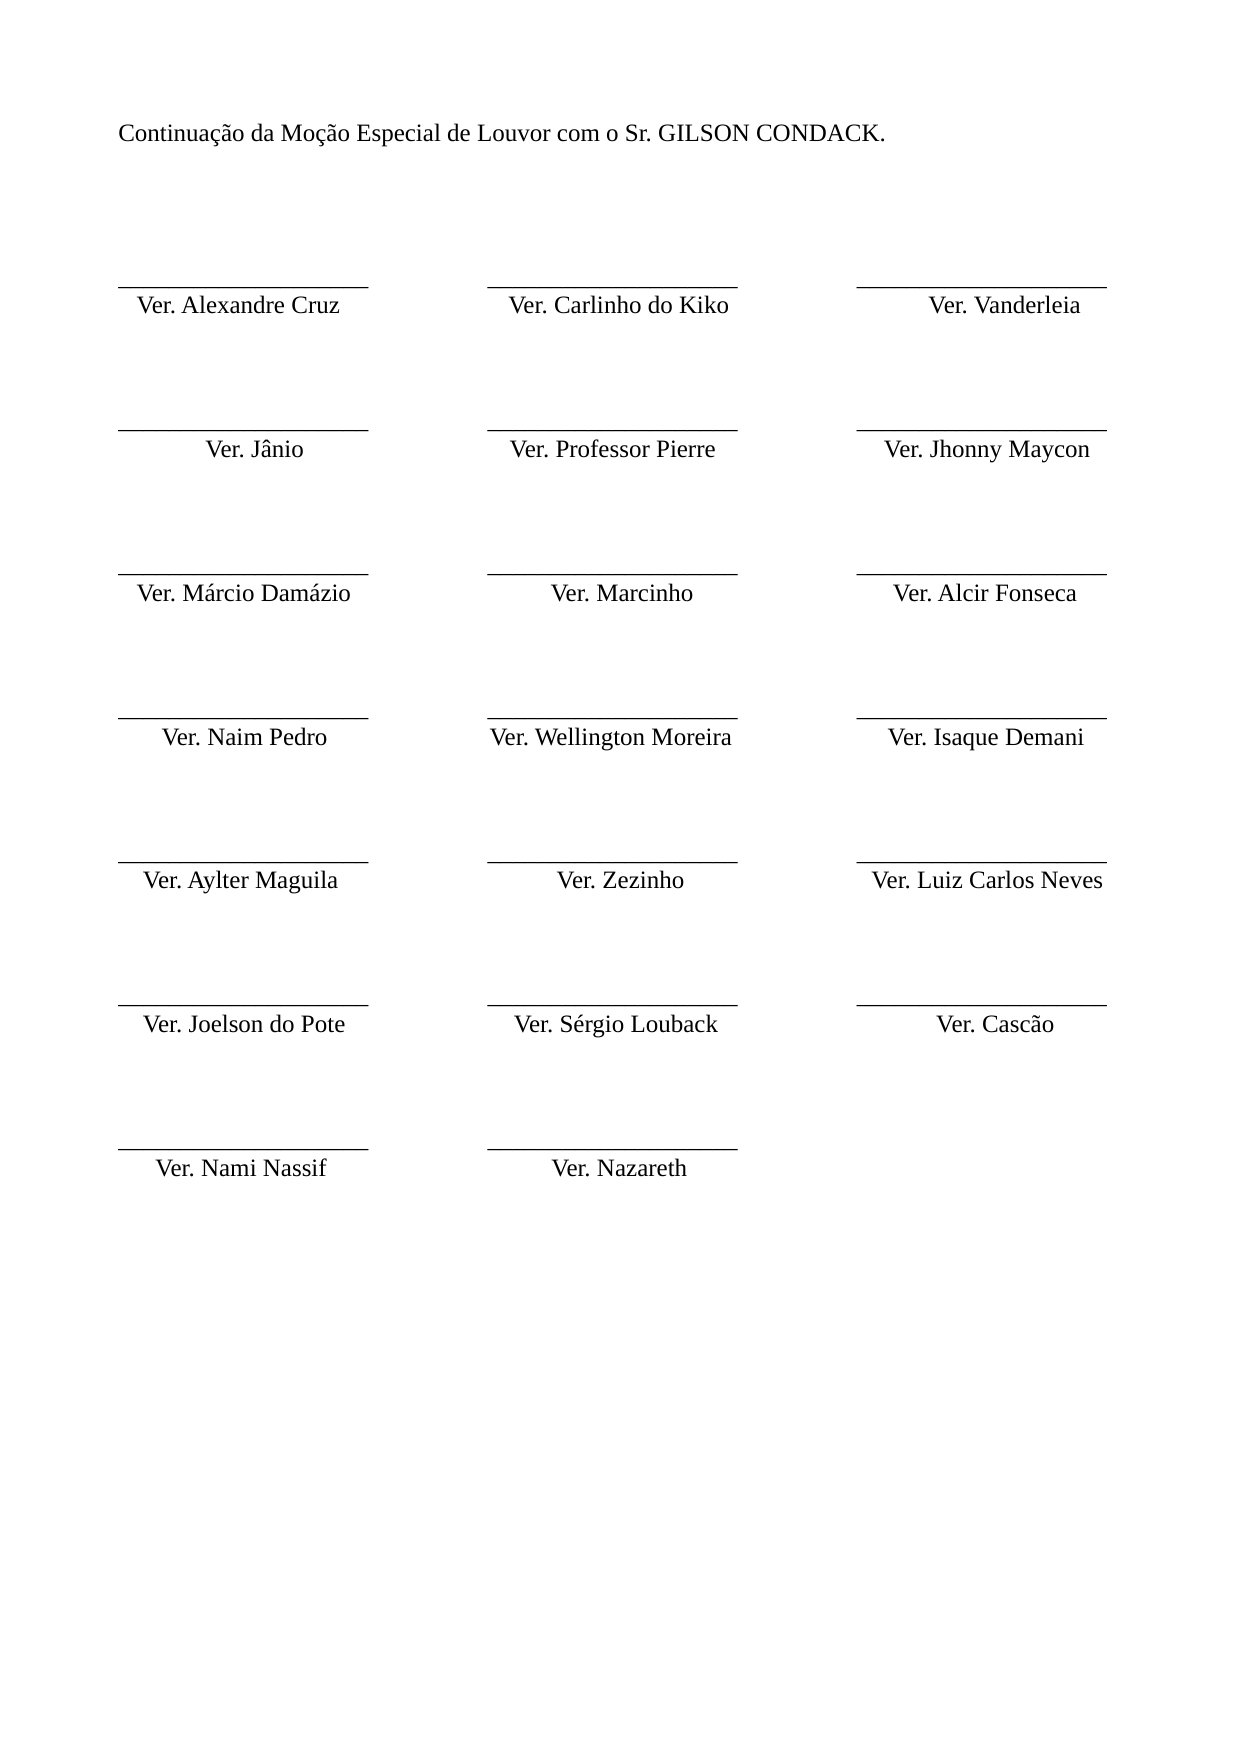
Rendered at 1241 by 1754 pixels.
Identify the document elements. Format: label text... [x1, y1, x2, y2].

text ____________________ ____________________ [118, 1124, 1122, 1153]
text ____________________ ____________________ ____________________ [118, 693, 1122, 722]
text Ver. Jânio Ver. Professor Pierre Ver. Jhonny Maycon [118, 434, 1122, 463]
text ____________________ ____________________ ____________________ [118, 837, 1122, 866]
text Ver. Joelson do Pote Ver. Sérgio Louback Ver. Cascão [118, 1009, 1122, 1038]
text Ver. Nami Nassif Ver. Nazareth [118, 1153, 1122, 1182]
text ____________________ ____________________ ____________________ [118, 549, 1122, 578]
text ____________________ ____________________ ____________________ [118, 406, 1122, 434]
text Continuação da Moção Especial de Louvor com o Sr. GILSON CONDACK. [118, 118, 1122, 147]
text ____________________ ____________________ ____________________ [118, 981, 1122, 1009]
text Ver. Aylter Maguila Ver. Zezinho Ver. Luiz Carlos Neves [118, 866, 1122, 894]
text Ver. Naim Pedro Ver. Wellington Moreira Ver. Isaque Demani [118, 722, 1122, 751]
text ____________________ ____________________ ____________________ Ver. Alexandre Cruz Ver. Carlinho do Kiko Ver. Vanderleia [118, 262, 1122, 319]
text Ver. Márcio Damázio Ver. Marcinho Ver. Alcir Fonseca [118, 578, 1122, 607]
